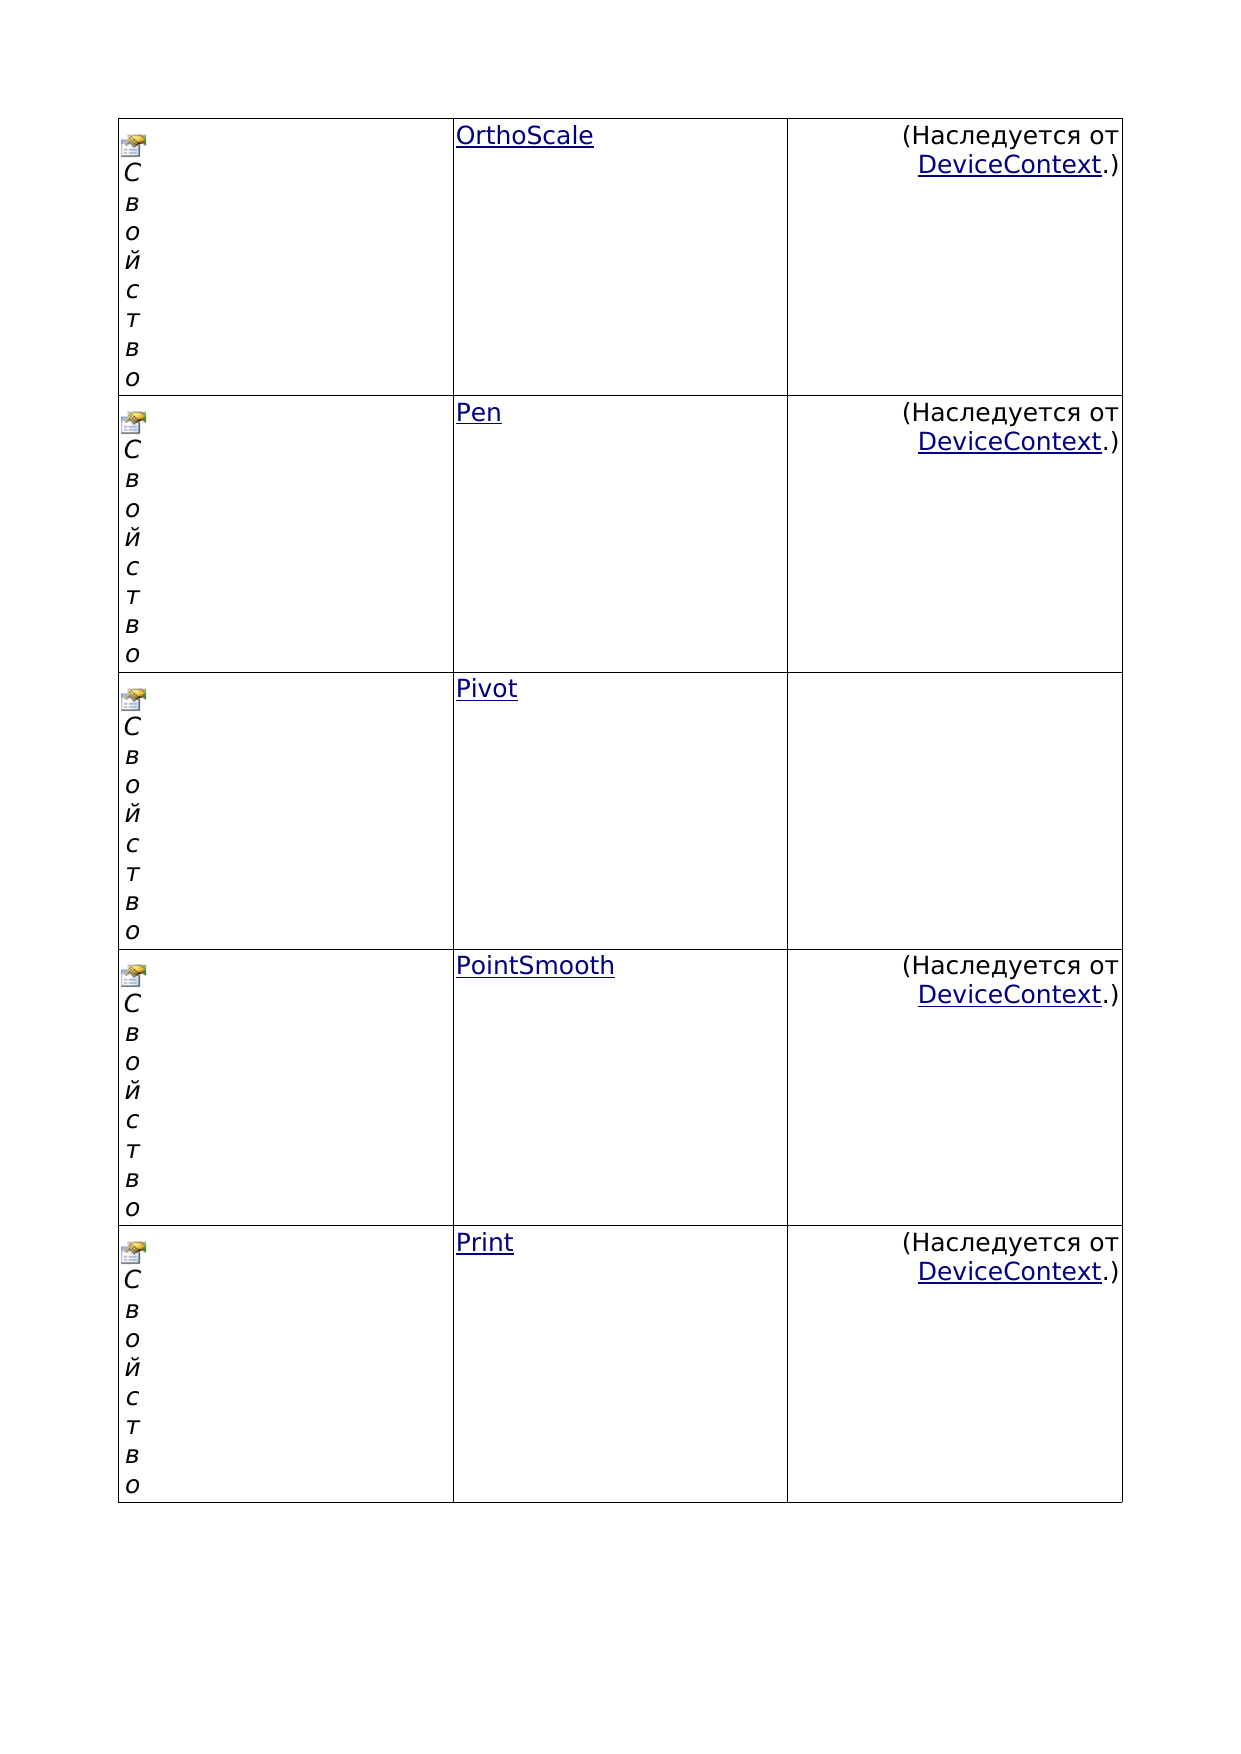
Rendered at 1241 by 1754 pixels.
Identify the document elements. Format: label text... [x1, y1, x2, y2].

table_cell [119, 396, 453, 672]
picture [121, 1240, 147, 1266]
table_cell Pen [454, 396, 787, 672]
table_cell [119, 673, 453, 948]
table_cell (Наследуется от DeviceContext.) [788, 396, 1122, 672]
picture [121, 687, 147, 713]
table_cell (Наследуется от DeviceContext.) [788, 950, 1122, 1225]
table_cell (Наследуется от DeviceContext.) [788, 119, 1122, 395]
table_cell OrthoScale [454, 119, 787, 395]
table_cell [119, 1226, 453, 1502]
table_cell PointSmooth [454, 950, 787, 1225]
table_cell [119, 119, 453, 395]
picture [121, 963, 147, 989]
picture [121, 410, 147, 436]
picture [121, 133, 147, 159]
table_cell [788, 673, 1122, 948]
table_cell [119, 950, 453, 1225]
table_cell Pivot [454, 673, 787, 948]
table_cell Print [454, 1226, 787, 1502]
table_cell (Наследуется от DeviceContext.) [788, 1226, 1122, 1502]
